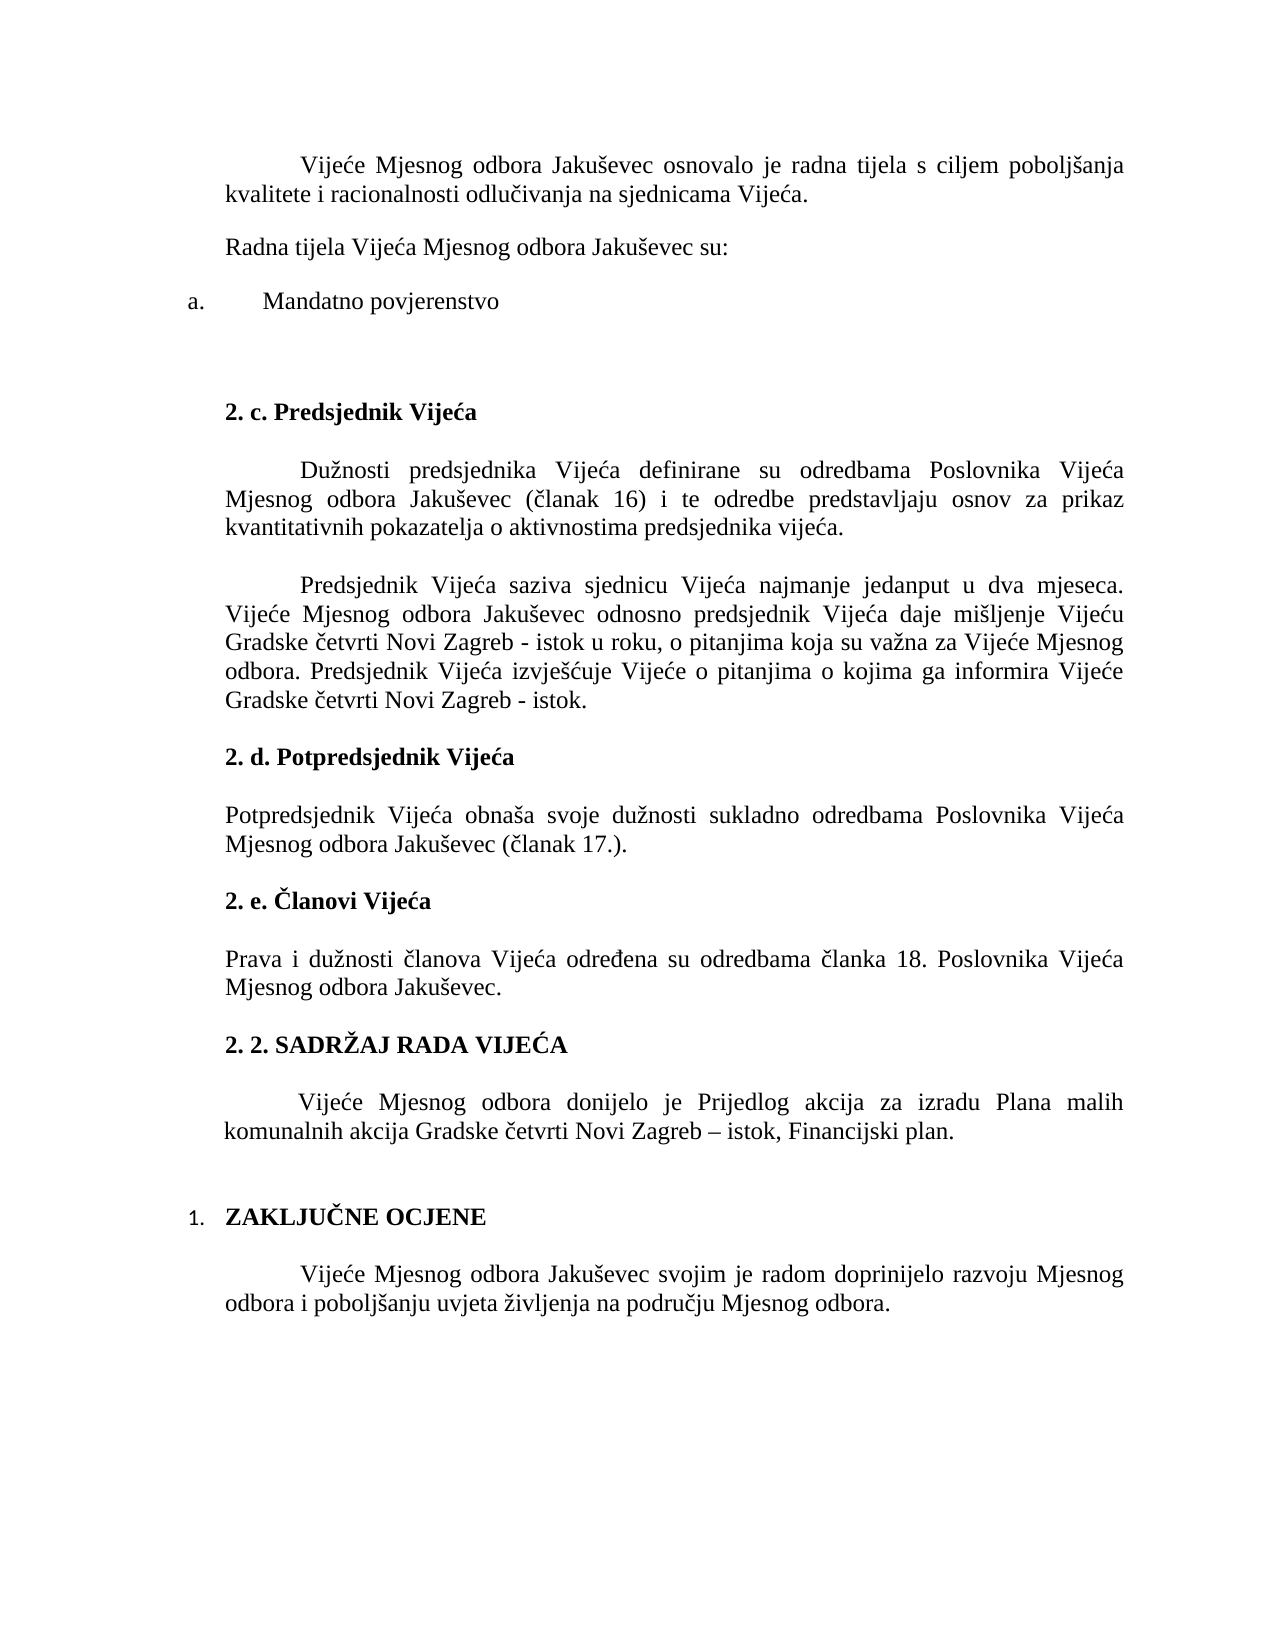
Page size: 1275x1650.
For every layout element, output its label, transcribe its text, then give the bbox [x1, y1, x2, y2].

text Radna tijela Vijeća Mjesnog odbora Jakuševec su: [225, 232, 1125, 261]
text 2. e. Članovi Vijeća [225, 886, 1125, 915]
text Potpredsjednik Vijeća obnaša svoje dužnosti sukladno odredbama Poslovnika Vijeća Mjesnog odbora Jakuševec (članak 17.). [225, 800, 1125, 857]
text 2. c. Predsjednik Vijeća [225, 397, 1125, 426]
text Vijeće Mjesnog odbora Jakuševec osnovalo je radna tijela s ciljem poboljšanja kvalitete i racionalnosti odlučivanja na sjednicama Vijeća. [225, 150, 1125, 207]
text Predsjednik Vijeća saziva sjednicu Vijeća najmanje jedanput u dva mjeseca. Vijeće Mjesnog odbora Jakuševec odnosno predsjednik Vijeća daje mišljenje Vijeću Gradske četvrti Novi Zagreb - istok u roku, o pitanjima koja su važna za Vijeće Mjesnog odbora. Predsjednik Vijeća izvješćuje Vijeće o pitanjima o kojima ga informira Vijeće Gradske četvrti Novi Zagreb - istok. [225, 570, 1125, 714]
text Vijeće Mjesnog odbora donijelo je Prijedlog akcija za izradu Plana malih komunalnih akcija Gradske četvrti Novi Zagreb – istok, Financijski plan. [224, 1087, 1125, 1145]
list ZAKLJUČNE OCJENE [187, 1202, 1125, 1231]
text Vijeće Mjesnog odbora Jakuševec svojim je radom doprinijelo razvoju Mjesnog odbora i poboljšanju uvjeta življenja na području Mjesnog odbora. [225, 1259, 1125, 1317]
text Dužnosti predsjednika Vijeća definirane su odredbama Poslovnika Vijeća Mjesnog odbora Jakuševec (članak 16) i te odredbe predstavljaju osnov za prikaz kvantitativnih pokazatelja o aktivnostima predsjednika vijeća. [225, 455, 1125, 541]
text 2. 2. SADRŽAJ RADA VIJEĆA [225, 1030, 1125, 1059]
list Mandatno povjerenstvo [187, 286, 1125, 315]
text 2. d. Potpredsjednik Vijeća [225, 742, 1125, 771]
text Prava i dužnosti članova Vijeća određena su odredbama članka 18. Poslovnika Vijeća Mjesnog odbora Jakuševec. [225, 944, 1125, 1001]
